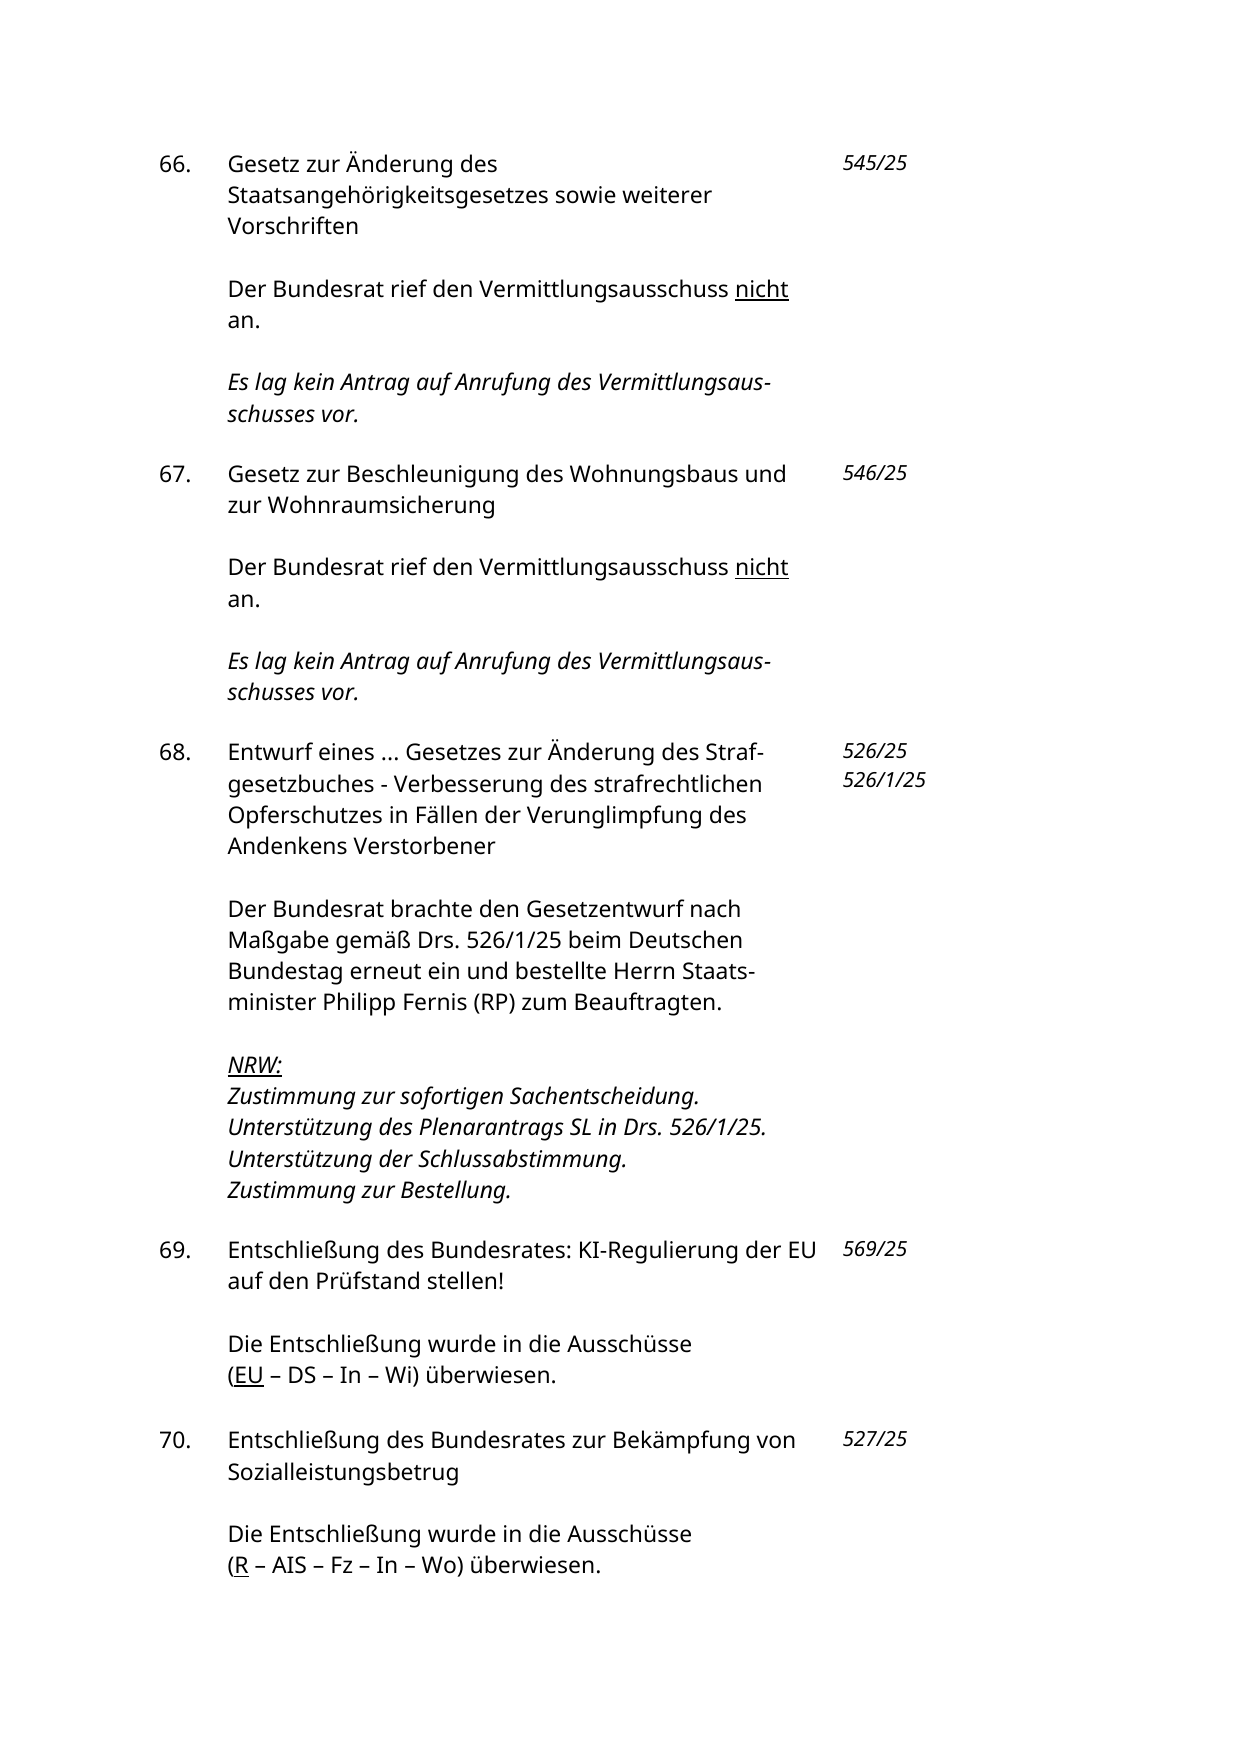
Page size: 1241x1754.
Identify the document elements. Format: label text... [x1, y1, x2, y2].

table_cell Entschließung des Bundesrates: KI-Regulierung der EU auf den Prüfstand stellen! Die Entschließung wurde in die Ausschüsse (EU – DS – In – Wi) überwiesen. [216, 1234, 831, 1424]
table_cell 569/25 [831, 1234, 970, 1424]
table_cell 66. [148, 148, 216, 458]
table_cell 526/25 526/1/25 [831, 736, 970, 1234]
table_cell Entwurf eines ... Gesetzes zur Änderung des Straf­gesetzbuches - Verbesserung des strafrechtlichen Opferschutzes in Fällen der Verunglimpfung des Andenkens Verstorbener Der Bundesrat brachte den Gesetzentwurf nach Maßgabe gemäß Drs. 526/1/25 beim Deutschen Bundestag erneut ein und bestellte Herrn Staats­minister Philipp Fernis (RP) zum Beauftragten. NRW: Zustimmung zur sofortigen Sachentscheidung. Unterstützung des Plenarantrags SL in Drs. 526/1/25. Unterstützung der Schlussabstimmung. Zustimmung zur Bestellung. [216, 736, 831, 1234]
table_cell 68. [148, 736, 216, 1234]
table_cell 67. [148, 458, 216, 736]
table_cell 70. [148, 1424, 216, 1614]
table_cell Entschließung des Bundesrates zur Bekämpfung von Sozialleistungsbetrug Die Entschließung wurde in die Ausschüsse (R – AIS – Fz – In – Wo) überwiesen. [216, 1424, 831, 1614]
table_cell 545/25 [831, 148, 970, 458]
table_cell 69. [148, 1234, 216, 1424]
table_cell Gesetz zur Änderung des Staatsangehörigkeitsgesetzes sowie weiterer Vorschriften Der Bundesrat rief den Vermittlungsausschuss nicht an. Es lag kein Antrag auf Anrufung des Vermittlungsaus­schusses vor. [216, 148, 831, 458]
table_cell Gesetz zur Beschleunigung des Wohnungsbaus und zur Wohnraumsicherung Der Bundesrat rief den Vermittlungsausschuss nicht an. Es lag kein Antrag auf Anrufung des Vermittlungsaus­schusses vor. [216, 458, 831, 736]
table_cell 527/25 [831, 1424, 970, 1614]
table_cell 546/25 [831, 458, 970, 736]
